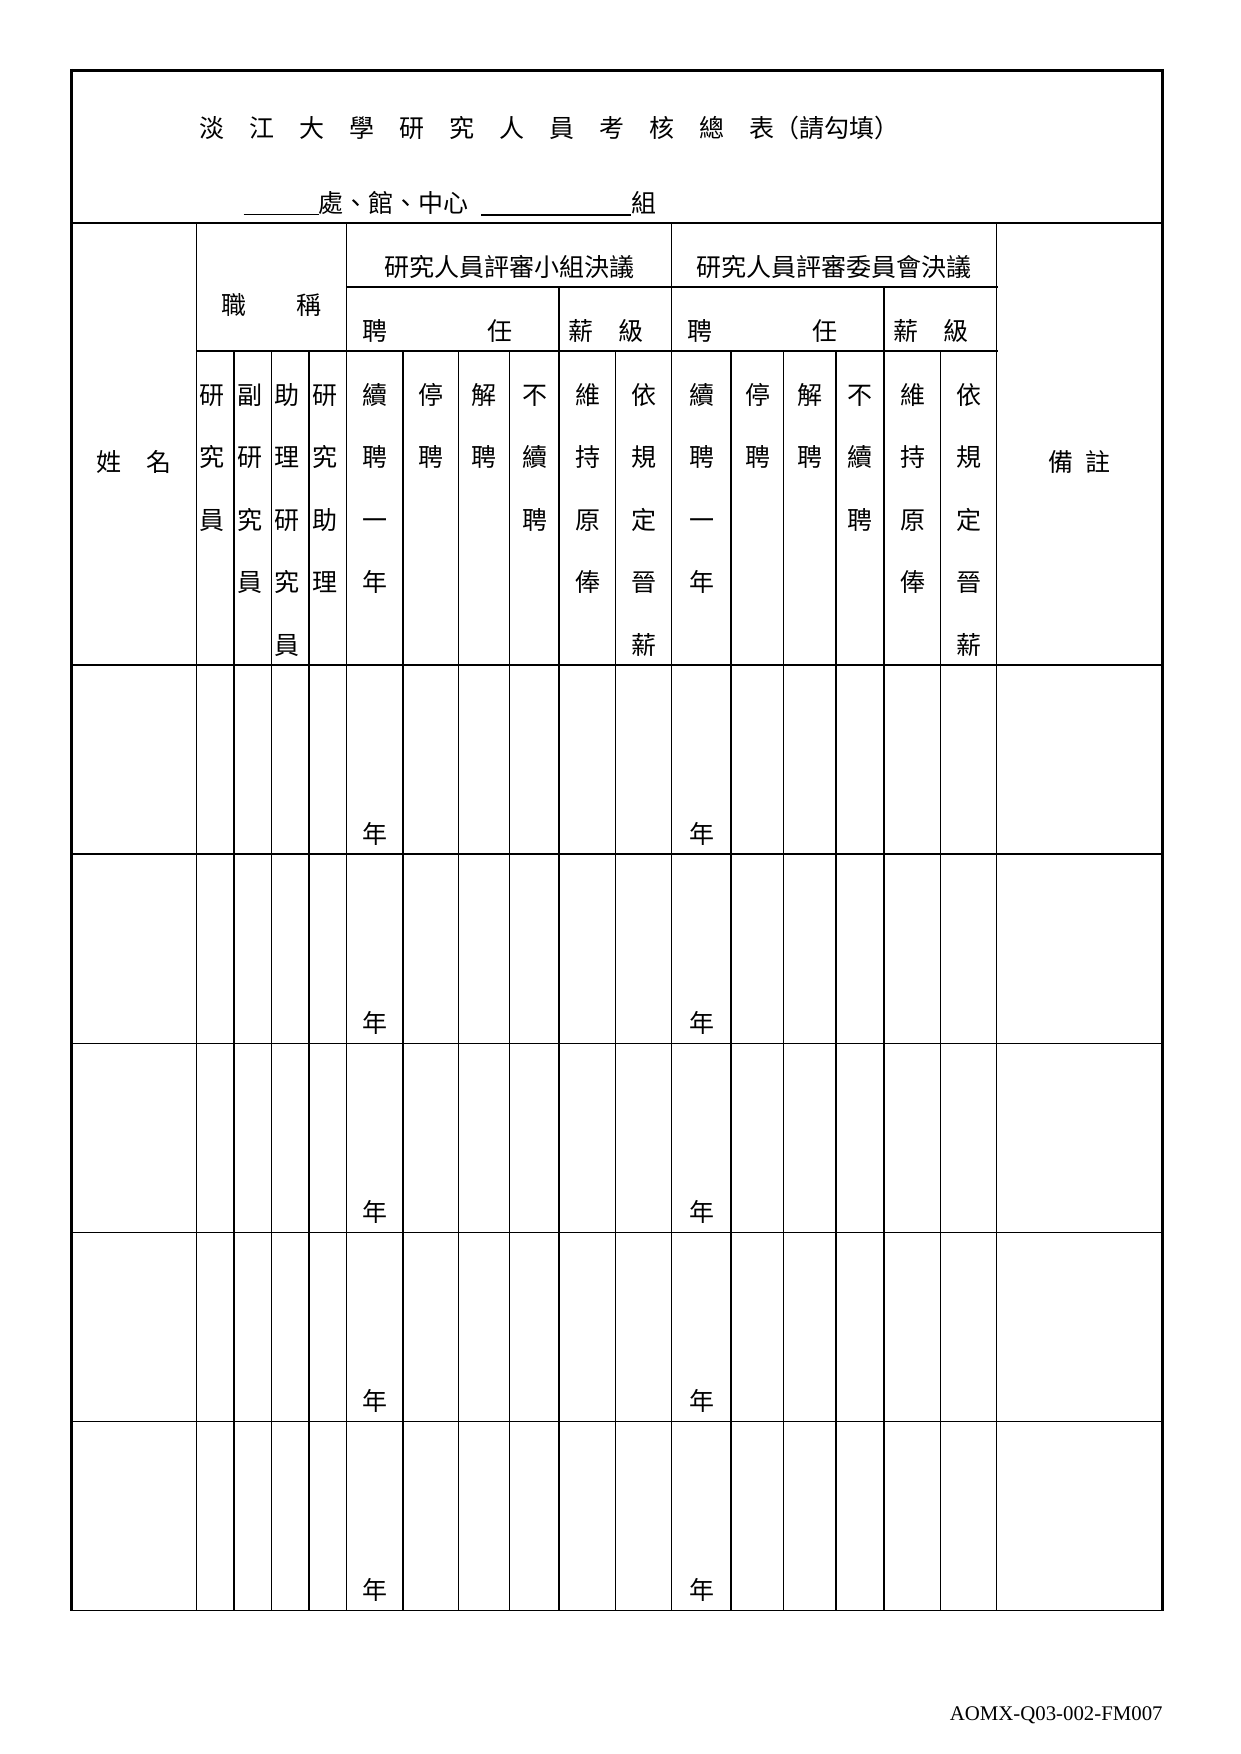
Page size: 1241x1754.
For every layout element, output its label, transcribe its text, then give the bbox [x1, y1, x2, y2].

table_cell [510, 1233, 558, 1421]
table_cell [272, 666, 308, 853]
table_cell [732, 1044, 783, 1231]
table_cell 年 [347, 1422, 402, 1609]
table_cell 維 持 原 俸 [560, 352, 615, 664]
table_cell [459, 1422, 509, 1609]
table_cell 年 [347, 1233, 402, 1421]
table_cell [272, 1422, 308, 1609]
table_cell 研究人員評審小組決議 [347, 224, 671, 286]
table_cell [784, 1233, 835, 1421]
table_cell [459, 666, 509, 853]
table_cell 研究人員評審委員會決議 [672, 224, 996, 286]
table_cell [197, 855, 233, 1042]
table_cell [459, 1044, 509, 1231]
table_cell 維 持 原 俸 [885, 352, 940, 664]
table_cell [197, 666, 233, 853]
table_cell [997, 1044, 1161, 1231]
table_cell [885, 666, 940, 853]
table_cell 職 稱 [197, 224, 346, 350]
table_cell 聘 任 [347, 288, 558, 350]
table_cell [997, 1233, 1161, 1421]
table_cell [272, 855, 308, 1042]
table_cell [560, 855, 615, 1042]
table_cell [235, 855, 271, 1042]
table_cell [941, 855, 996, 1042]
table_cell [732, 855, 783, 1042]
table_cell [404, 1044, 458, 1231]
table_cell [73, 1044, 196, 1231]
table_cell [732, 666, 783, 853]
table_cell [941, 1233, 996, 1421]
table_cell 不續聘 [510, 352, 558, 664]
table_cell 年 [347, 666, 402, 853]
table_cell [310, 1422, 346, 1609]
table_cell 備 註 [997, 224, 1161, 664]
table_cell [837, 1422, 883, 1609]
table_cell 研究助理 [310, 352, 346, 664]
table_cell [560, 1422, 615, 1609]
table_cell [235, 1044, 271, 1231]
table_cell [197, 1233, 233, 1421]
table_cell [459, 855, 509, 1042]
table_cell 年 [672, 1422, 730, 1609]
table_cell [941, 1422, 996, 1609]
table_cell [997, 855, 1161, 1042]
table_cell [459, 1233, 509, 1421]
table_cell [197, 1044, 233, 1231]
table_cell [73, 666, 196, 853]
table_cell 年 [672, 1044, 730, 1231]
table_cell [616, 855, 671, 1042]
table_cell [272, 1233, 308, 1421]
table_cell 停聘 [732, 352, 783, 664]
table_cell [616, 1044, 671, 1231]
table_cell [885, 1422, 940, 1609]
table_cell [310, 855, 346, 1042]
table_cell [784, 1044, 835, 1231]
table_cell [560, 666, 615, 853]
table_cell [885, 855, 940, 1042]
table_cell [732, 1233, 783, 1421]
table_cell [837, 666, 883, 853]
table_cell [941, 666, 996, 853]
table_cell [235, 1422, 271, 1609]
table_cell [885, 1044, 940, 1231]
table_cell [510, 1044, 558, 1231]
table_cell [510, 855, 558, 1042]
table_cell [510, 1422, 558, 1609]
table_cell 姓 名 [73, 224, 196, 664]
table_cell 依 規 定 晉 薪 [616, 352, 671, 664]
table_cell [510, 666, 558, 853]
table_cell 年 [672, 855, 730, 1042]
table_cell [560, 1044, 615, 1231]
table_cell [616, 666, 671, 853]
table_cell [941, 1044, 996, 1231]
table_cell [997, 1422, 1161, 1609]
table_cell [885, 1233, 940, 1421]
table_cell [784, 666, 835, 853]
table_cell [310, 1233, 346, 1421]
table_header 淡 江 大 學 研 究 人 員 考 核 總 表（請勾填） 處、館、中心 組 [73, 72, 1161, 222]
table_cell 停聘 [404, 352, 458, 664]
table_cell [197, 1422, 233, 1609]
table_cell 年 [672, 1233, 730, 1421]
table_cell [404, 1422, 458, 1609]
table_cell [616, 1422, 671, 1609]
table_cell 年 [347, 855, 402, 1042]
table_cell [732, 1422, 783, 1609]
table_cell 研究員 [197, 352, 233, 664]
table_cell [837, 1233, 883, 1421]
table_cell [310, 1044, 346, 1231]
table_cell 年 [347, 1044, 402, 1231]
table_cell [784, 855, 835, 1042]
table_cell 解聘 [784, 352, 835, 664]
table_cell 依 規 定 晉 薪 [941, 352, 996, 664]
table_cell [837, 855, 883, 1042]
table_cell 續 聘 一 年 [672, 352, 730, 664]
table_cell 聘 任 [672, 288, 883, 350]
table_cell 薪 級 [885, 288, 996, 350]
table_cell 年 [672, 666, 730, 853]
table_cell [997, 666, 1161, 853]
table_cell [837, 1044, 883, 1231]
table_cell [404, 855, 458, 1042]
table_cell [73, 1233, 196, 1421]
table_cell 不續聘 [837, 352, 883, 664]
table_cell [73, 1422, 196, 1609]
table_cell 解聘 [459, 352, 509, 664]
table_cell 副研究員 [235, 352, 271, 664]
table_cell [73, 855, 196, 1042]
table_cell [235, 1233, 271, 1421]
table_cell [404, 1233, 458, 1421]
table_cell 續 聘 一 年 [347, 352, 402, 664]
table_cell [235, 666, 271, 853]
table_cell 助理研究員 [272, 352, 308, 664]
table_cell [310, 666, 346, 853]
table_cell [404, 666, 458, 853]
table_cell [616, 1233, 671, 1421]
table_cell 薪 級 [560, 288, 671, 350]
table_cell [560, 1233, 615, 1421]
table_cell [784, 1422, 835, 1609]
table_cell [272, 1044, 308, 1231]
